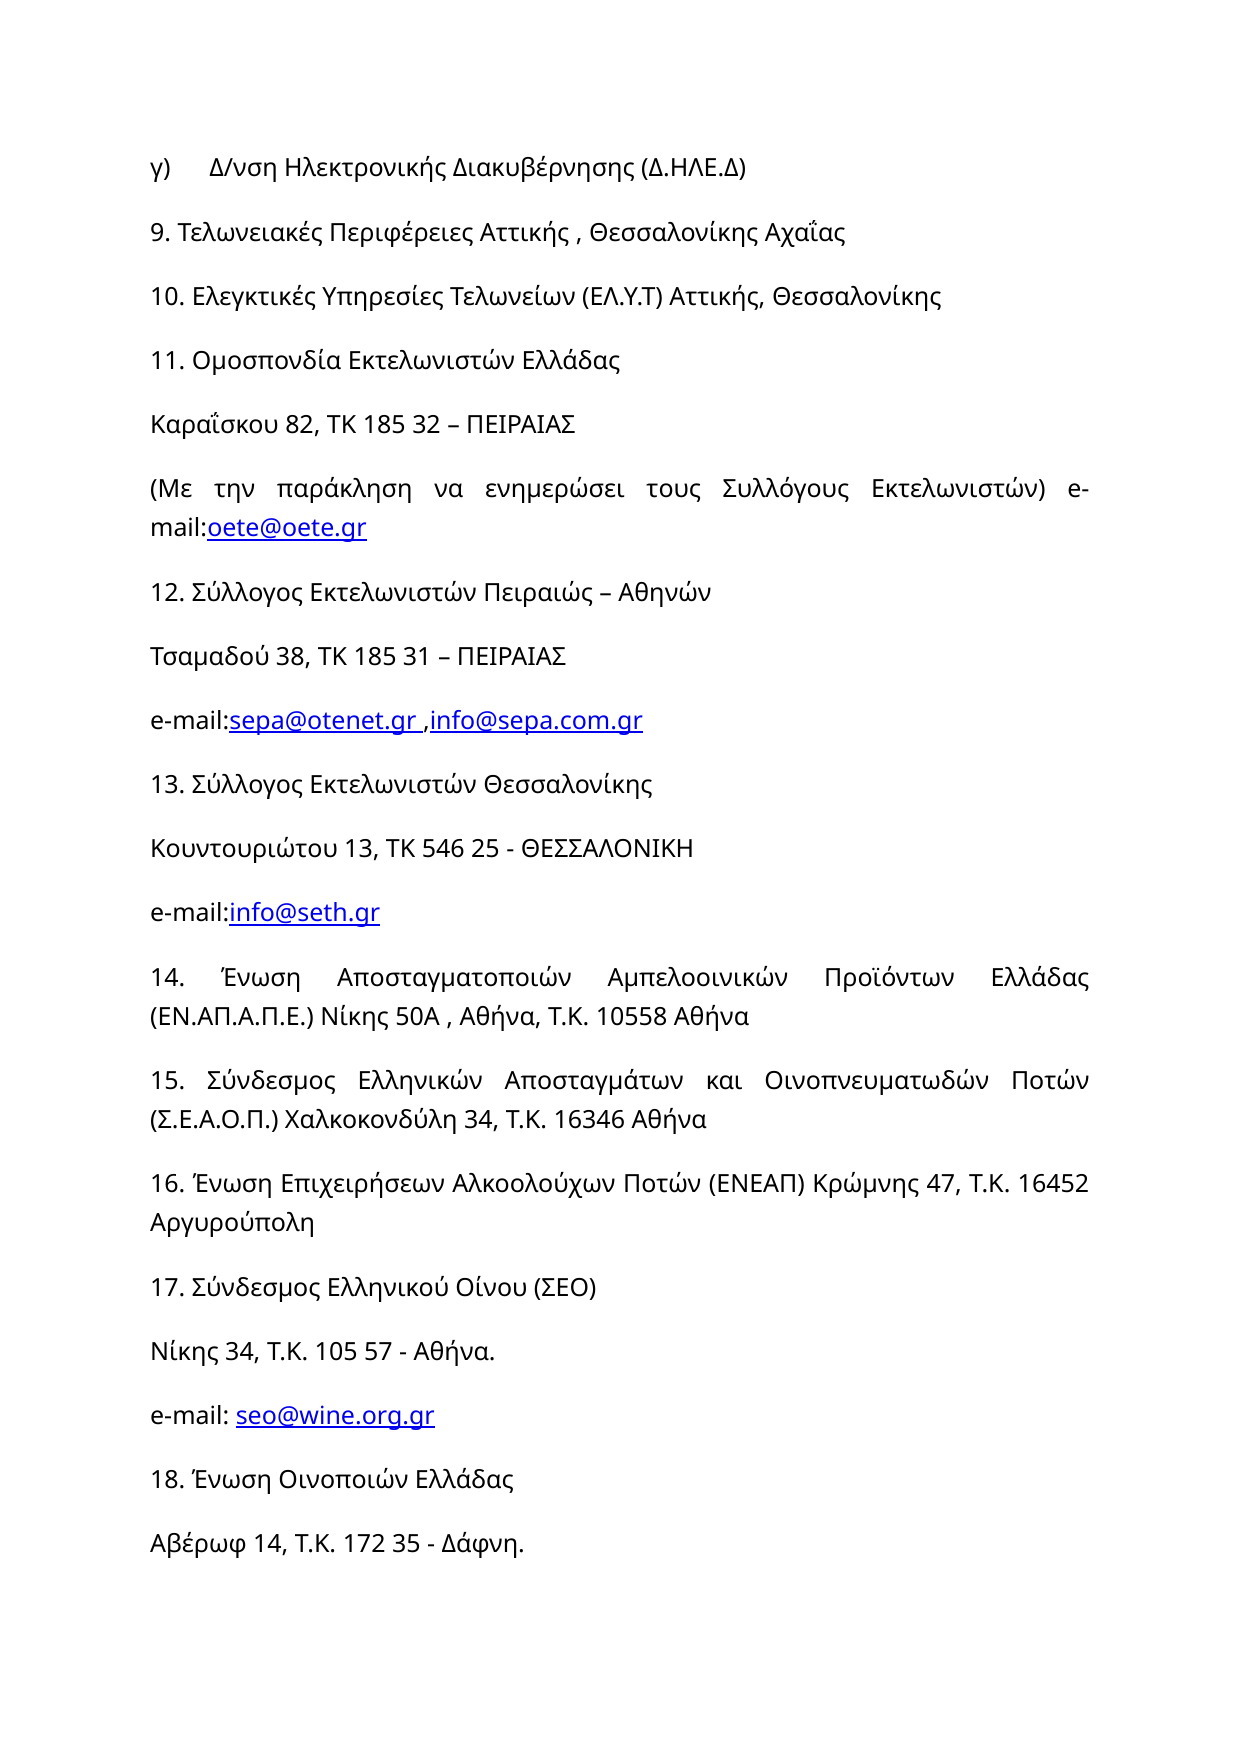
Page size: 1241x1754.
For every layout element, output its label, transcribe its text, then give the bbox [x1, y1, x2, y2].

text 16. Ένωση Επιχειρήσεων Αλκοολούχων Ποτών (ΕΝΕΑΠ) Κρώμνης 47, Τ.Κ. 16452 Αργυρούπολη [150, 1166, 1090, 1239]
text 18. Ένωση Οινοποιών Ελλάδας [150, 1462, 1090, 1496]
text Κουντουριώτου 13, ΤΚ 546 25 - ΘΕΣΣΑΛΟΝΙΚΗ [150, 831, 1090, 865]
text Αβέρωφ 14, Τ.Κ. 172 35 - Δάφνη. [150, 1526, 1090, 1560]
text Τσαμαδού 38, ΤΚ 185 31 – ΠΕΙΡΑΙΑΣ [150, 638, 1090, 672]
text Καραΐσκου 82, ΤΚ 185 32 – ΠΕΙΡΑΙΑΣ [150, 407, 1090, 441]
text 11. Ομοσπονδία Εκτελωνιστών Ελλάδας [150, 342, 1090, 377]
text 9. Τελωνειακές Περιφέρειες Αττικής , Θεσσαλονίκης Αχαΐας [150, 214, 1090, 248]
text e-mail: seo@wine.org.gr [150, 1397, 1090, 1432]
text 17. Σύνδεσμος Ελληνικού Οίνου (ΣΕΟ) [150, 1269, 1090, 1303]
text 12. Σύλλογος Εκτελωνιστών Πειραιώς – Αθηνών [150, 574, 1090, 608]
text e-mail:info@seth.gr [150, 895, 1090, 929]
list γ) Δ/νση Ηλεκτρονικής Διακυβέρνησης (Δ.ΗΛΕ.Δ) [150, 150, 1090, 184]
text (Με την παράκληση να ενημερώσει τους Συλλόγους Εκτελωνιστών) e-mail:oete@oete.gr [150, 471, 1090, 544]
text 15. Σύνδεσμος Ελληνικών Αποσταγμάτων και Οινοπνευματωδών Ποτών (Σ.Ε.Α.Ο.Π.) Χαλκοκονδύλη 34, Τ.Κ. 16346 Αθήνα [150, 1062, 1090, 1136]
text 10. Ελεγκτικές Υπηρεσίες Τελωνείων (ΕΛ.Υ.Τ) Αττικής, Θεσσαλονίκης [150, 278, 1090, 312]
text 13. Σύλλογος Εκτελωνιστών Θεσσαλονίκης [150, 767, 1090, 801]
text 14. Ένωση Αποσταγματοποιών Αμπελοοινικών Προϊόντων Ελλάδας (ΕΝ.ΑΠ.Α.Π.Ε.) Νίκης 50Α , Αθήνα, Τ.Κ. 10558 Αθήνα [150, 959, 1090, 1032]
text e-mail:sepa@otenet.gr ,info@sepa.com.gr [150, 702, 1090, 737]
text Νίκης 34, Τ.Κ. 105 57 - Αθήνα. [150, 1333, 1090, 1367]
